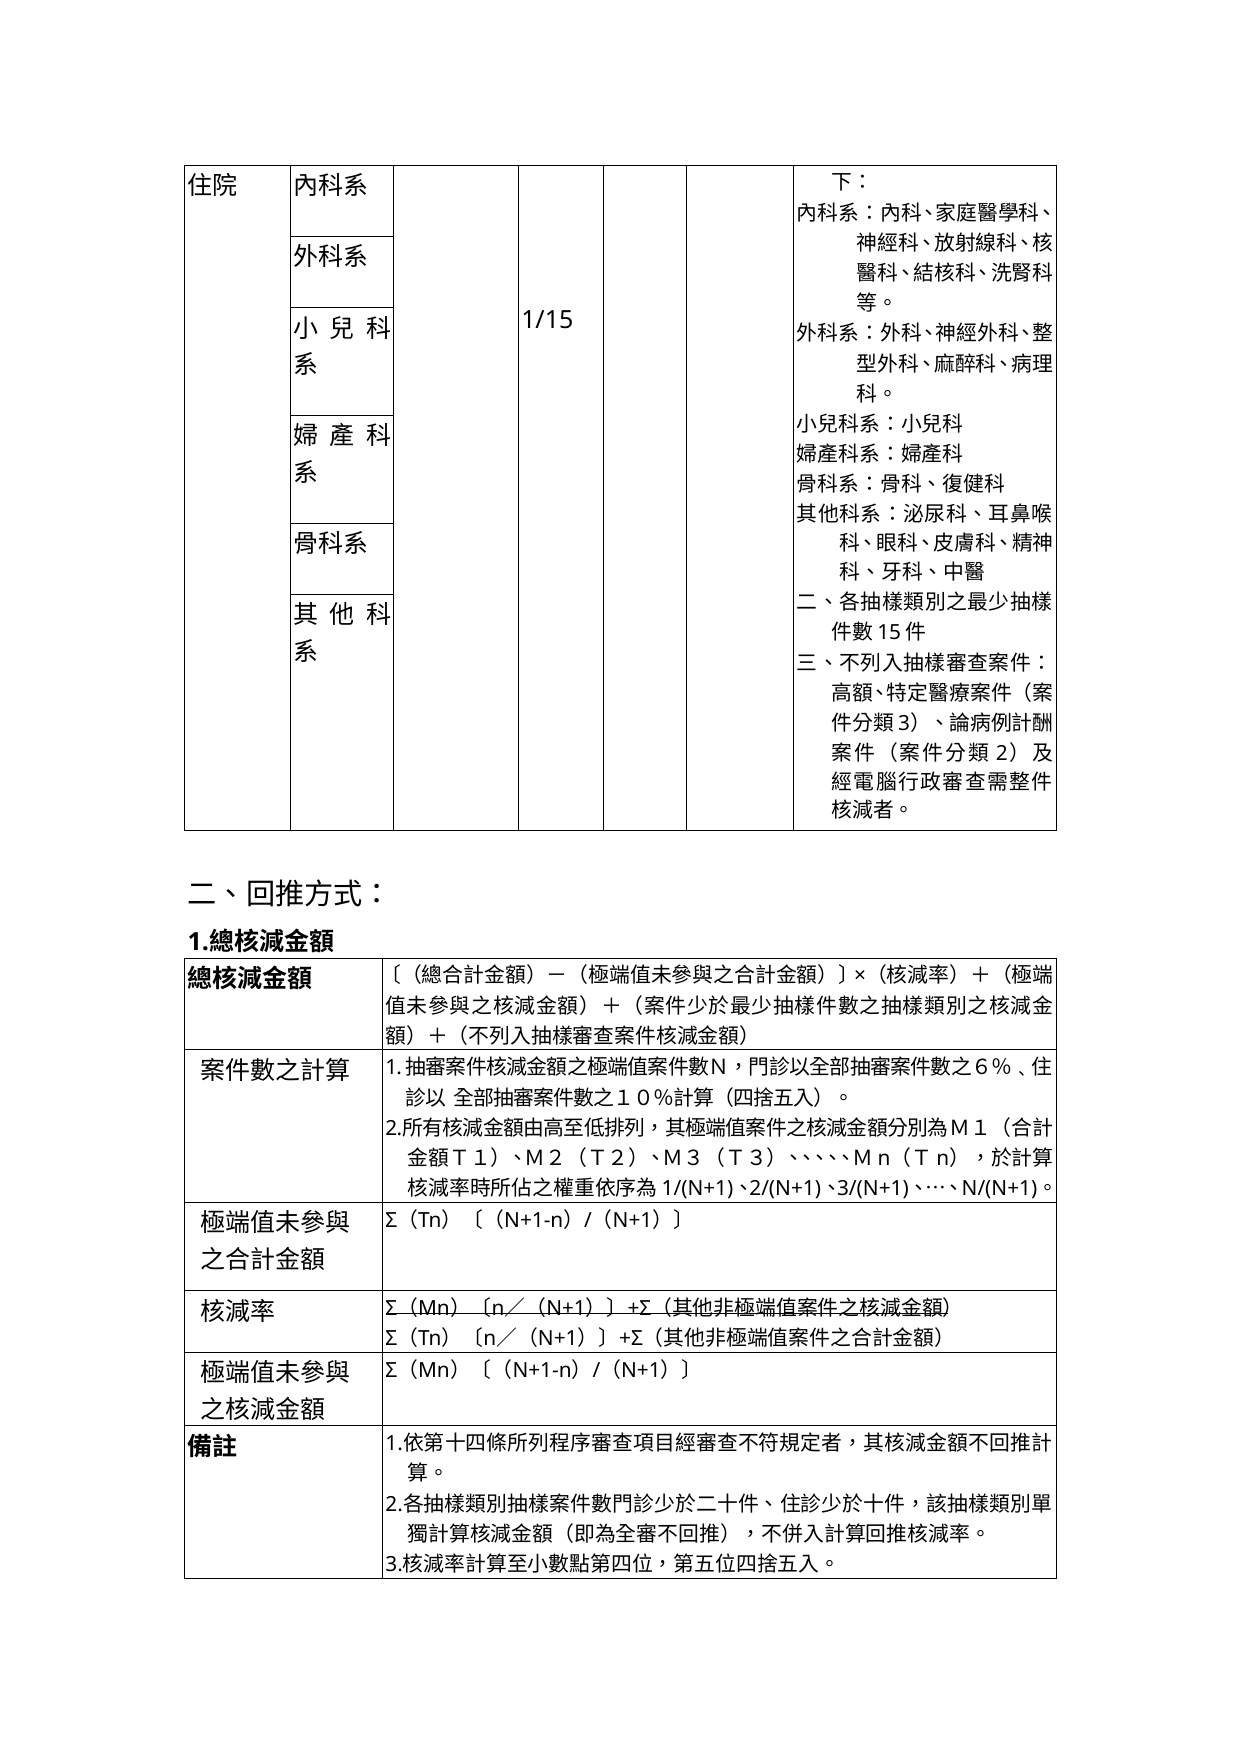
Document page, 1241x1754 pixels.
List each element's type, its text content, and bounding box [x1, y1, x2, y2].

table_cell 下： 內科系：內科、家庭醫學科、神經科、放射線科、核醫科、結核科、洗腎科等。 外科系：外科、神經外科、整型外科、麻醉科、病理科。 小兒科系：小兒科 婦產科系：婦產科 骨科系：骨科、復健科 其他科系：泌尿科、耳鼻喉科、眼科、皮膚科、精神科、牙科、中醫 二、各抽樣類別之最少抽樣件數15件 三、不列入抽樣審查案件：高額、特定醫療案件（案件分類3）、論病例計酬案件（案件分類2）及經電腦行政審查需整件核減者。 [794, 166, 1056, 830]
table_cell 1.依第十四條所列程序審查項目經審查不符規定者，其核減金額不回推計算。 2.各抽樣類別抽樣案件數門診少於二十件、住診少於十件，該抽樣類別單獨計算核減金額（即為全審不回推），不併入計算回推核減率。 3.核減率計算至小數點第四位，第五位四捨五入。 [383, 1426, 1056, 1578]
table_cell [687, 166, 793, 830]
table_cell 備註 [185, 1426, 382, 1578]
table_cell 住院 [185, 166, 290, 830]
table_header 總核減金額 [185, 959, 382, 1049]
table_cell 極端值未參與 之核減金額 [185, 1353, 382, 1425]
table_cell 抽審案件核減金額之極端值案件數Ｎ，門診以全部抽審案件數之６％﹑住診以 全部抽審案件數之１０％計算（四捨五入）。 2.所有核減金額由高至低排列，其極端值案件之核減金額分別為Ｍ１（合計金額Ｔ１）、Ｍ２（Ｔ２）、Ｍ３（Ｔ３）、、、、、Ｍn（Ｔn），於計算核減率時所佔之權重依序為1/(N+1)、2/(N+1)、3/(N+1)、…、N/(N+1)。 [383, 1050, 1056, 1202]
table_cell 1/15 [519, 166, 603, 830]
table_cell 案件數之計算 [185, 1050, 382, 1202]
table_cell 婦產科系 [291, 416, 393, 522]
table_cell 其他科系 [291, 595, 393, 830]
table_cell [604, 166, 686, 830]
table_cell [394, 166, 518, 830]
table_cell 內科系 [291, 166, 393, 236]
text 1.總核減金額 [187, 921, 1053, 958]
text 二、回推方式： [187, 871, 1053, 913]
table_cell 極端值未參與 之合計金額 [185, 1203, 382, 1290]
table_cell 核減率 [185, 1291, 382, 1352]
table_header 〔（總合計金額）－（極端值未參與之合計金額）〕×（核減率）＋（極端值未參與之核減金額）＋（案件少於最少抽樣件數之抽樣類別之核減金額）＋（不列入抽樣審查案件核減金額） [383, 959, 1056, 1049]
table_cell 小兒科系 [291, 308, 393, 415]
table_cell Σ（Mn）〔（N+1-n）/（N+1）〕 [383, 1353, 1056, 1425]
table_cell 骨科系 [291, 524, 393, 594]
table_cell 外科系 [291, 237, 393, 307]
table_cell Σ（Tn）〔（N+1-n）/（N+1）〕 [383, 1203, 1056, 1290]
table_cell Σ（Mn）〔n／（N+1）〕+Σ（其他非極端值案件之核減金額） Σ（Tn）〔n／（N+1）〕+Σ（其他非極端值案件之合計金額） [383, 1291, 1056, 1352]
